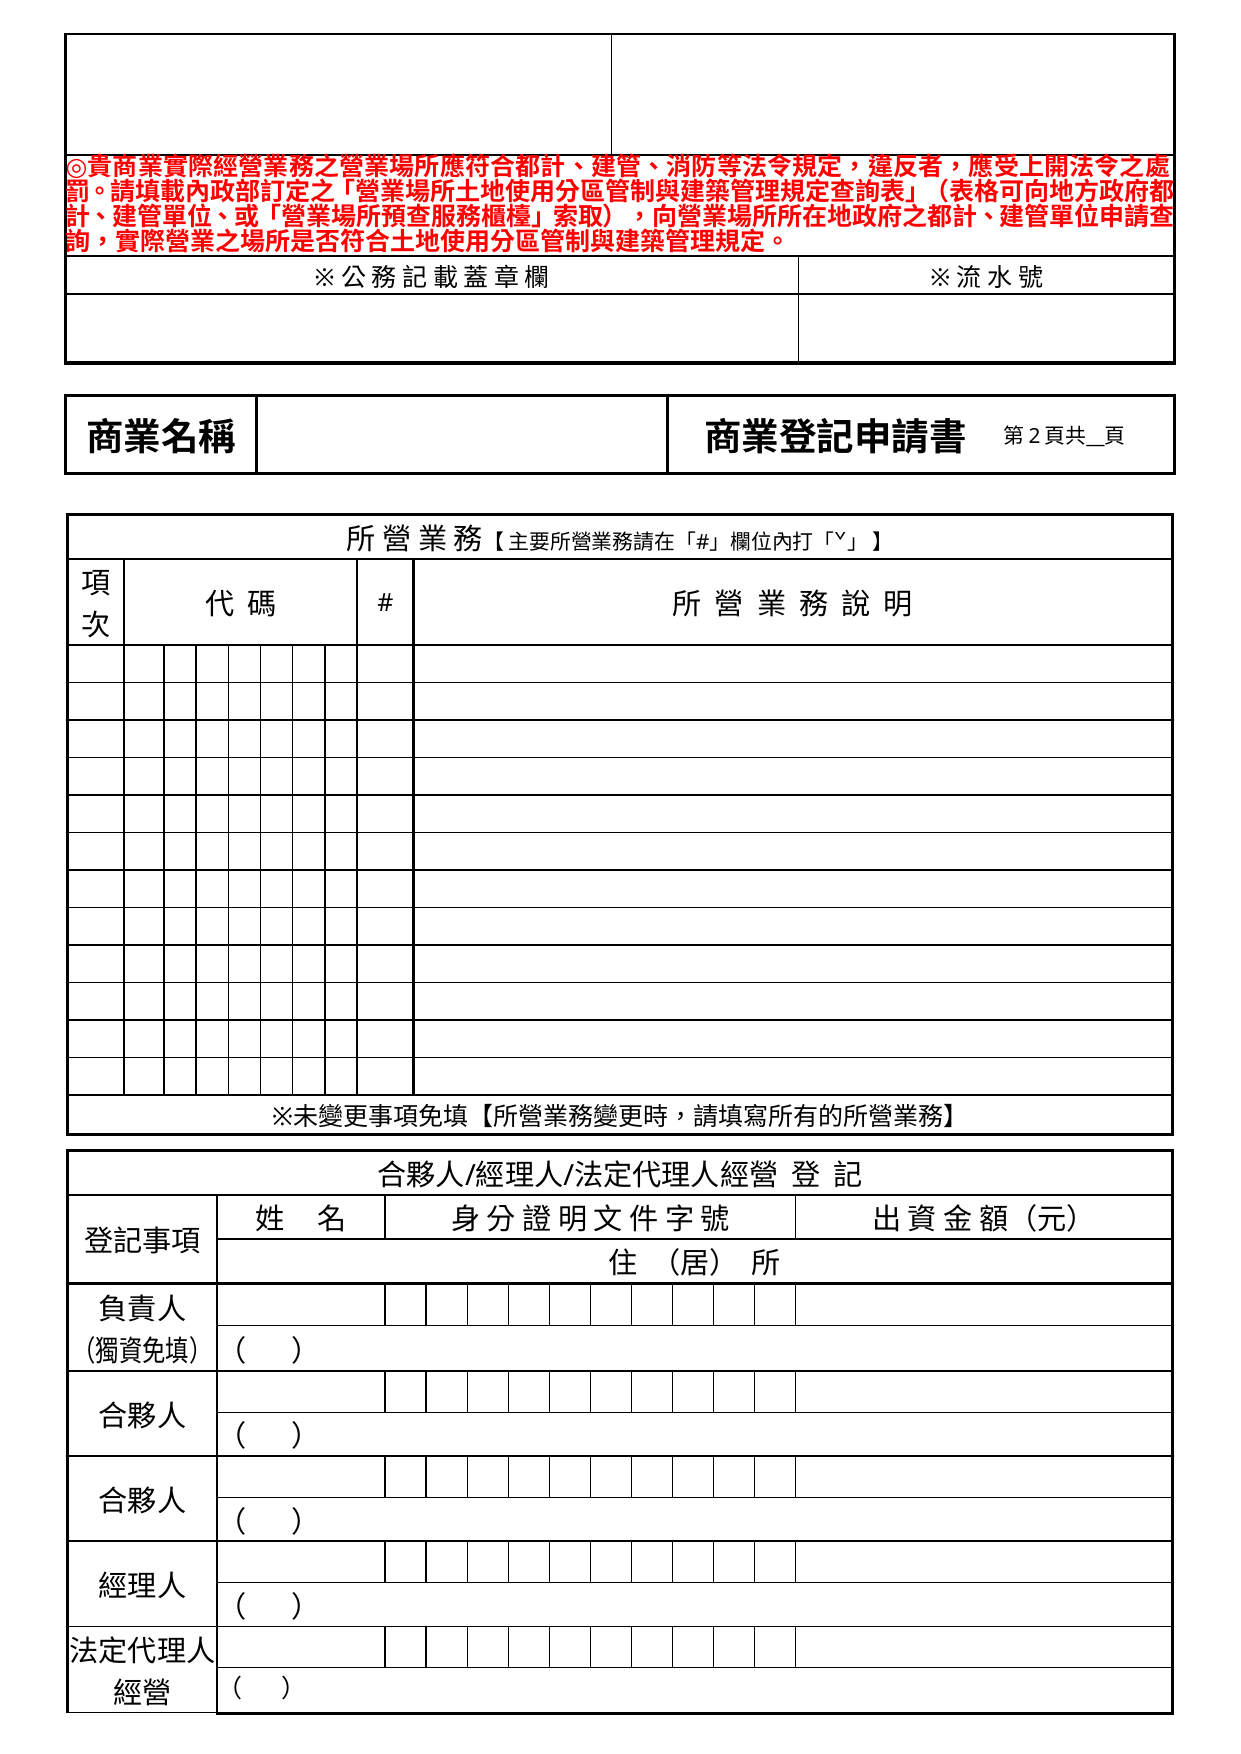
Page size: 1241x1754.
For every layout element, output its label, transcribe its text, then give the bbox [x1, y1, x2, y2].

table_cell [165, 946, 195, 982]
table_cell [197, 758, 228, 794]
table_cell [69, 908, 123, 944]
table_cell ※ 流 水 號 [799, 257, 1173, 293]
table_cell [796, 1372, 1171, 1411]
table_cell [386, 1542, 425, 1582]
table_cell [293, 871, 324, 907]
table_cell [415, 871, 1171, 907]
table_cell [415, 796, 1171, 832]
table_cell [165, 908, 195, 944]
table_cell [229, 983, 260, 1019]
table_cell [591, 1372, 631, 1411]
table_cell [69, 646, 123, 682]
table_cell [69, 1058, 123, 1094]
table_cell [125, 1021, 163, 1057]
table_cell [326, 796, 356, 832]
table_cell ※未變更事項免填【所營業務變更時，請填寫所有的所營業務】 [69, 1096, 1171, 1133]
table_cell 登記事項 [69, 1196, 216, 1282]
table_cell [65, 365, 1174, 394]
table_cell [509, 1457, 549, 1497]
table_cell [293, 946, 324, 982]
table_cell [714, 1542, 754, 1582]
table_cell [415, 646, 1171, 682]
table_cell [69, 683, 123, 719]
table_cell [550, 1372, 590, 1411]
table_cell [218, 1372, 384, 1411]
table_cell [326, 908, 356, 944]
table_cell [468, 1285, 508, 1325]
table_cell [714, 1457, 754, 1497]
table_cell [427, 1372, 467, 1411]
table_cell [69, 721, 123, 757]
table_cell [261, 833, 292, 869]
table_header 所 營 業 務【 主要所營業務請在「#」欄位內打「ˇ」 】 [69, 516, 1171, 558]
table_cell [293, 983, 324, 1019]
table_cell [673, 1457, 713, 1497]
table_cell [326, 1058, 356, 1094]
table_cell [197, 1021, 228, 1057]
table_cell [197, 983, 228, 1019]
table_cell [69, 833, 123, 869]
table_cell [427, 1627, 467, 1667]
table_cell [261, 1021, 292, 1057]
table_cell [125, 721, 163, 757]
table_cell 商業名稱 [67, 397, 255, 472]
table_cell [165, 833, 195, 869]
table_cell [261, 646, 292, 682]
table_cell 合夥人 [69, 1372, 216, 1455]
table_cell [468, 1457, 508, 1497]
table_cell [550, 1285, 590, 1325]
table_cell [165, 683, 195, 719]
table_cell [229, 796, 260, 832]
table_cell [229, 646, 260, 682]
table_cell ◎貴商業實際經營業務之營業場所應符合都計、建管、消防等法令規定，違反者，應受上開法令之處罰。請填載內政部訂定之「營業場所土地使用分區管制與建築管理規定查詢表」（表格可向地方政府都計、建管單位、或「營業場所預查服務櫃檯」索取），向營業場所所在地政府之都計、建管單位申請查詢，實際營業之場所是否符合土地使用分區管制與建築管理規定。 [67, 156, 1173, 255]
table_cell [293, 833, 324, 869]
table_cell [358, 871, 412, 907]
table_cell [326, 983, 356, 1019]
table_cell [293, 1058, 324, 1094]
table_cell [261, 796, 292, 832]
table_cell [714, 1627, 754, 1667]
table_cell [229, 833, 260, 869]
table_cell [509, 1372, 549, 1411]
table_cell [358, 683, 412, 719]
table_cell （ ） [218, 1583, 1171, 1626]
table_cell [326, 683, 356, 719]
table_cell [67, 35, 611, 154]
table_cell [326, 833, 356, 869]
table_cell [550, 1457, 590, 1497]
table_cell [509, 1627, 549, 1667]
table_cell [326, 871, 356, 907]
table_cell 法定代理人經營 [69, 1627, 216, 1712]
table_cell （ ） [218, 1668, 1171, 1712]
table_cell [386, 1627, 425, 1667]
table_cell [415, 683, 1171, 719]
table_cell [229, 683, 260, 719]
table_cell [415, 721, 1171, 757]
table_cell [261, 758, 292, 794]
table_cell [261, 683, 292, 719]
table_cell [415, 983, 1171, 1019]
table_cell [796, 1285, 1171, 1325]
table_cell [550, 1542, 590, 1582]
table_cell [125, 646, 163, 682]
table_cell [673, 1372, 713, 1411]
table_cell [755, 1372, 795, 1411]
table_cell [415, 1021, 1171, 1057]
table_cell 負責人 （獨資免填） [69, 1285, 216, 1370]
table_cell [358, 646, 412, 682]
table_cell [165, 1058, 195, 1094]
table_cell [358, 946, 412, 982]
table_cell [591, 1457, 631, 1497]
table_cell [415, 908, 1171, 944]
table_cell [755, 1285, 795, 1325]
table_cell [632, 1542, 672, 1582]
table_cell [165, 646, 195, 682]
table_cell [125, 796, 163, 832]
table_cell [796, 1542, 1171, 1582]
table_cell [165, 796, 195, 832]
table_cell [293, 796, 324, 832]
table_cell [293, 758, 324, 794]
table_cell [69, 946, 123, 982]
table_cell [755, 1457, 795, 1497]
table_cell [197, 796, 228, 832]
table_header 合夥人/經理人/法定代理人經營 登 記 [69, 1152, 1171, 1194]
table_cell [261, 721, 292, 757]
table_cell [326, 758, 356, 794]
table_cell [673, 1285, 713, 1325]
table_cell [218, 1457, 384, 1497]
table_cell 商業登記申請書 [669, 397, 1003, 472]
table_cell [358, 833, 412, 869]
table_cell [468, 1627, 508, 1667]
table_cell [714, 1285, 754, 1325]
table_cell [358, 721, 412, 757]
table_cell （ ） [218, 1326, 1171, 1370]
table_cell [229, 1021, 260, 1057]
table_cell [632, 1457, 672, 1497]
table_cell [197, 833, 228, 869]
table_cell [632, 1372, 672, 1411]
table_cell [326, 721, 356, 757]
table_cell [197, 946, 228, 982]
table_cell [261, 871, 292, 907]
table_cell 經理人 [69, 1542, 216, 1626]
table_cell 項次 [69, 560, 123, 644]
table_cell [258, 397, 666, 472]
table_cell [125, 1058, 163, 1094]
table_cell [415, 1058, 1171, 1094]
table_cell [125, 908, 163, 944]
table_cell [125, 871, 163, 907]
table_cell [358, 1021, 412, 1057]
table_cell [326, 646, 356, 682]
table_cell [468, 1542, 508, 1582]
table_cell 代 碼 [125, 560, 356, 644]
table_cell [796, 1457, 1171, 1497]
table_cell [293, 683, 324, 719]
table_cell [165, 721, 195, 757]
table_cell [125, 683, 163, 719]
table_cell [261, 946, 292, 982]
table_cell [386, 1457, 425, 1497]
table_cell [165, 983, 195, 1019]
table_cell [509, 1542, 549, 1582]
table_cell [69, 871, 123, 907]
table_cell [591, 1285, 631, 1325]
table_cell [261, 983, 292, 1019]
table_cell （ ） [218, 1413, 1171, 1455]
table_cell [69, 758, 123, 794]
table_cell [229, 1058, 260, 1094]
table_cell 住 （居） 所 [218, 1240, 1171, 1282]
table_cell [69, 1021, 123, 1057]
table_cell [755, 1627, 795, 1667]
table_cell [358, 1058, 412, 1094]
table_cell [293, 1021, 324, 1057]
table_cell [197, 646, 228, 682]
table_cell [591, 1542, 631, 1582]
table_cell [358, 908, 412, 944]
table_cell [673, 1627, 713, 1667]
table_cell 所 營 業 務 說 明 [415, 560, 1171, 644]
table_cell 合夥人 [69, 1457, 216, 1540]
table_cell [293, 646, 324, 682]
table_cell [591, 1627, 631, 1667]
table_cell [69, 983, 123, 1019]
table_cell [326, 946, 356, 982]
table_cell [218, 1285, 384, 1325]
table_cell [69, 796, 123, 832]
table_cell [125, 833, 163, 869]
table_cell [229, 758, 260, 794]
table_cell [261, 908, 292, 944]
table_cell （ ） [218, 1498, 1171, 1540]
table_cell [218, 1627, 384, 1667]
table_cell [358, 796, 412, 832]
table_cell [197, 908, 228, 944]
table_cell [326, 1021, 356, 1057]
table_cell [165, 758, 195, 794]
table_cell [427, 1457, 467, 1497]
table_cell [550, 1627, 590, 1667]
table_cell [415, 758, 1171, 794]
table_cell [673, 1542, 713, 1582]
table_cell [197, 871, 228, 907]
table_cell [229, 871, 260, 907]
table_cell [755, 1542, 795, 1582]
table_cell [229, 946, 260, 982]
table_cell 第2頁共__頁 [1003, 397, 1173, 472]
table_cell [427, 1285, 467, 1325]
table_cell [197, 1058, 228, 1094]
table_cell 身 分 證 明 文 件 字 號 [386, 1196, 795, 1238]
table_cell [229, 721, 260, 757]
table_cell [218, 1542, 384, 1582]
table_cell [67, 295, 798, 361]
table_cell [386, 1285, 425, 1325]
table_cell [796, 1627, 1171, 1667]
table_cell [125, 983, 163, 1019]
table_cell [358, 758, 412, 794]
table_cell [415, 946, 1171, 982]
table_cell [125, 946, 163, 982]
table_cell [509, 1285, 549, 1325]
table_cell [197, 721, 228, 757]
table_cell 出 資 金 額（元） [796, 1196, 1171, 1238]
table_cell [358, 983, 412, 1019]
table_cell [125, 758, 163, 794]
table_cell [415, 833, 1171, 869]
table_cell [197, 683, 228, 719]
table_cell 姓 名 [218, 1196, 384, 1238]
table_cell [632, 1627, 672, 1667]
table_cell [612, 35, 1173, 154]
table_cell ※ 公 務 記 載 蓋 章 欄 [67, 257, 798, 293]
table_cell [468, 1372, 508, 1411]
table_cell [714, 1372, 754, 1411]
table_cell [293, 908, 324, 944]
table_cell [799, 295, 1173, 361]
table_cell [261, 1058, 292, 1094]
table_cell [427, 1542, 467, 1582]
table_cell [165, 1021, 195, 1057]
table_cell [293, 721, 324, 757]
table_cell [165, 871, 195, 907]
table_cell [386, 1372, 425, 1411]
table_cell [229, 908, 260, 944]
table_cell # [358, 560, 412, 644]
table_cell [632, 1285, 672, 1325]
